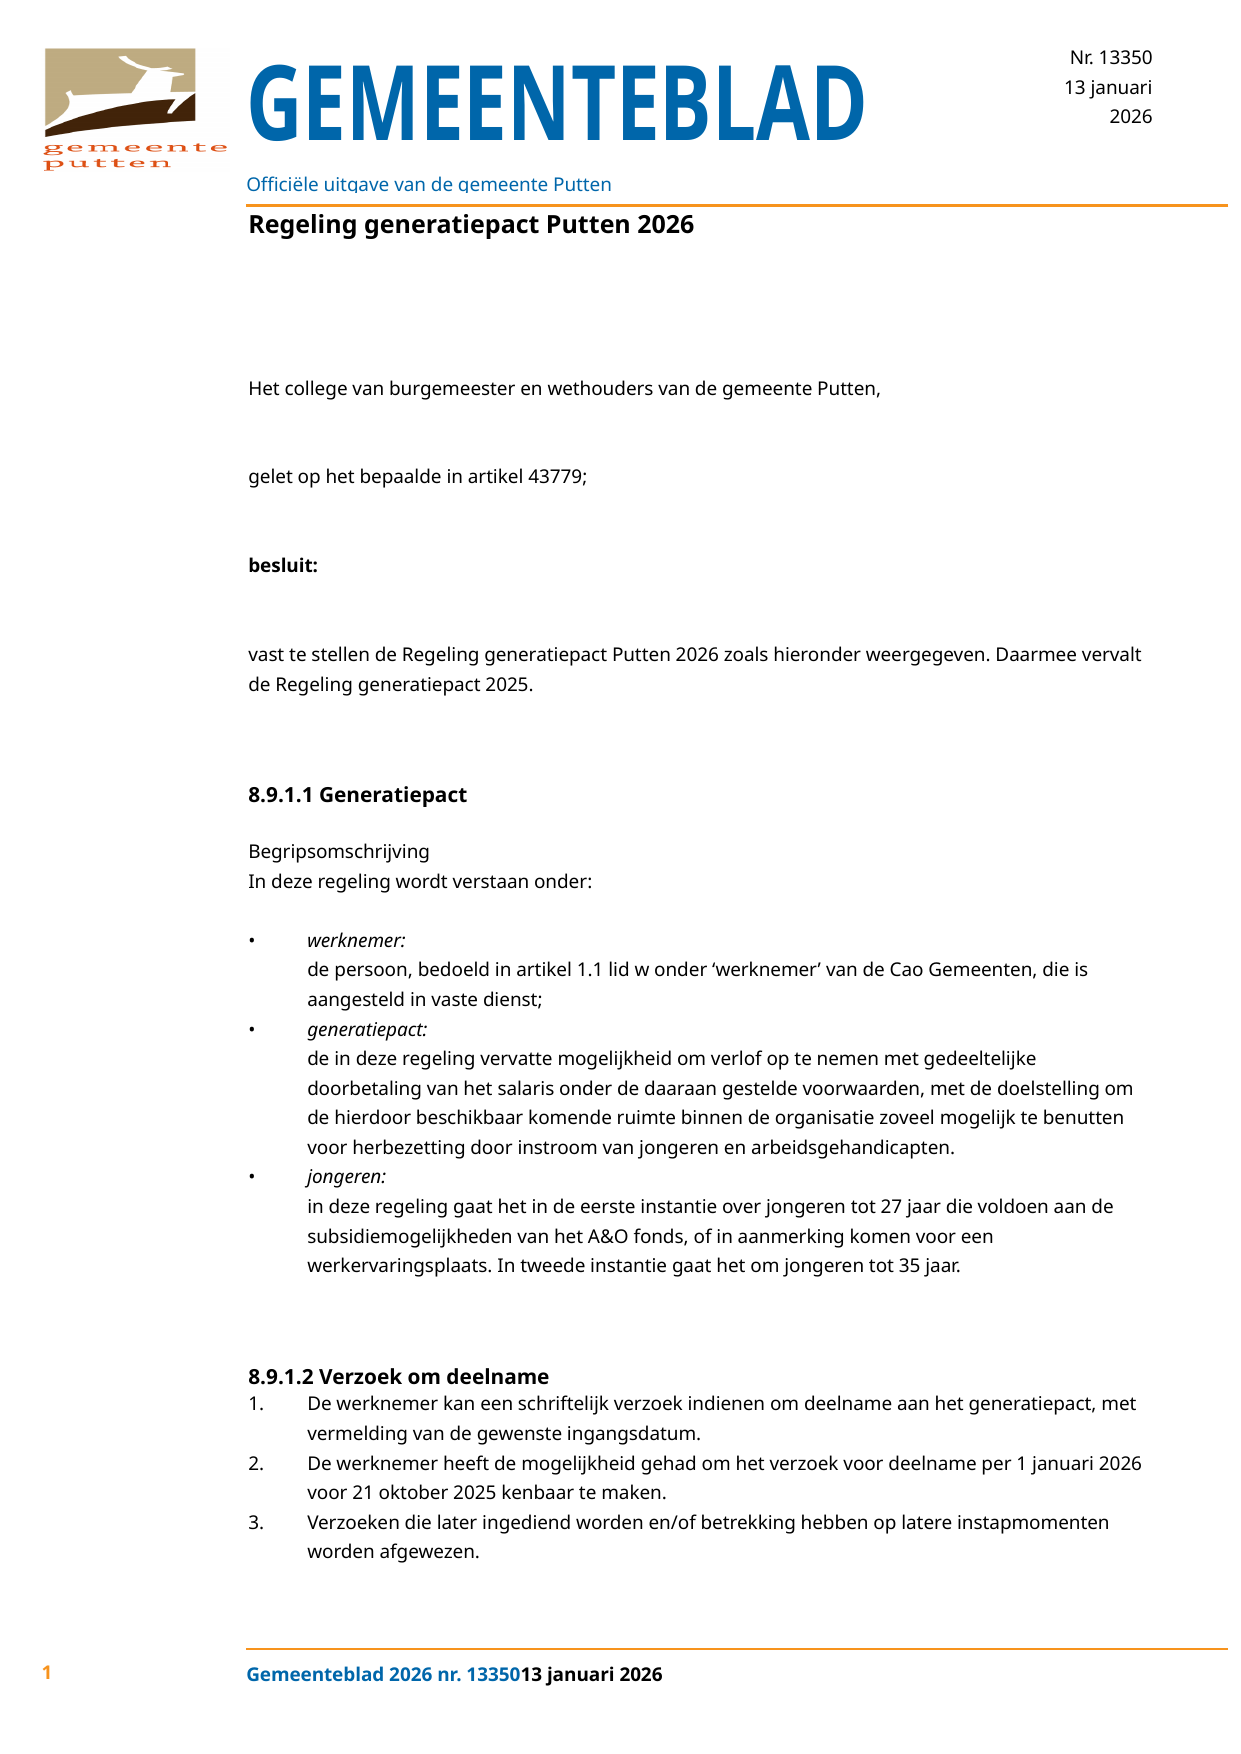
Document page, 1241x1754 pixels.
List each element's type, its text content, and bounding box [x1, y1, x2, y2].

list de persoon, bedoeld in artikel 1.1 lid w onder ‘werknemer’ van de Cao Gemeenten, die is aangesteld in vaste dienst; [248, 957, 1152, 1012]
text vast te stellen de Regeling generatiepact Putten 2026 zoals hieronder weergegeven. Daarmee vervalt de Regeling generatiepact 2025. [248, 641, 1152, 696]
list Verzoeken die later ingediend worden en/of betrekking hebben op latere instapmomenten worden afgewezen. [248, 1509, 1152, 1564]
list in deze regeling gaat het in de eerste instantie over jongeren tot 27 jaar die voldoen aan de subsidiemogelijkheden van het A&O fonds, of in aanmerking komen voor een werkervaringsplaats. In tweede instantie gaat het om jongeren tot 35 jaar. [248, 1193, 1152, 1278]
text Begripsomschrijving [248, 838, 1152, 864]
text besluit: [248, 552, 1152, 578]
list werknemer: [248, 927, 1152, 953]
text Regeling generatiepact Putten 2026 [248, 207, 1152, 241]
picture [41, 47, 231, 172]
text gelet op het bepaalde in artikel 43779; [248, 464, 1152, 489]
list de in deze regeling vervatte mogelijkheid om verlof op te nemen met gedeeltelijke doorbetaling van het salaris onder de daaraan gestelde voorwaarden, met de doelstelling om de hierdoor beschikbaar komende ruimte binnen de organisatie zoveel mogelijk te benutten voor herbezetting door instroom van jongeren en arbeidsgehandicapten. [248, 1045, 1152, 1160]
text Het college van burgemeester en wethouders van de gemeente Putten, [248, 375, 1152, 401]
text 8.9.1.1 Generatiepact [248, 780, 1152, 809]
list De werknemer kan een schriftelijk verzoek indienen om deelname aan het generatiepact, met vermelding van de gewenste ingangsdatum. [248, 1391, 1152, 1446]
text 8.9.1.2 Verzoek om deelname [248, 1362, 1152, 1391]
list generatiepact: [248, 1016, 1152, 1042]
text In deze regeling wordt verstaan onder: [248, 868, 1152, 894]
list De werknemer heeft de mogelijkheid gehad om het verzoek voor deelname per 1 januari 2026 voor 21 oktober 2025 kenbaar te maken. [248, 1450, 1152, 1505]
list jongeren: [248, 1164, 1152, 1189]
